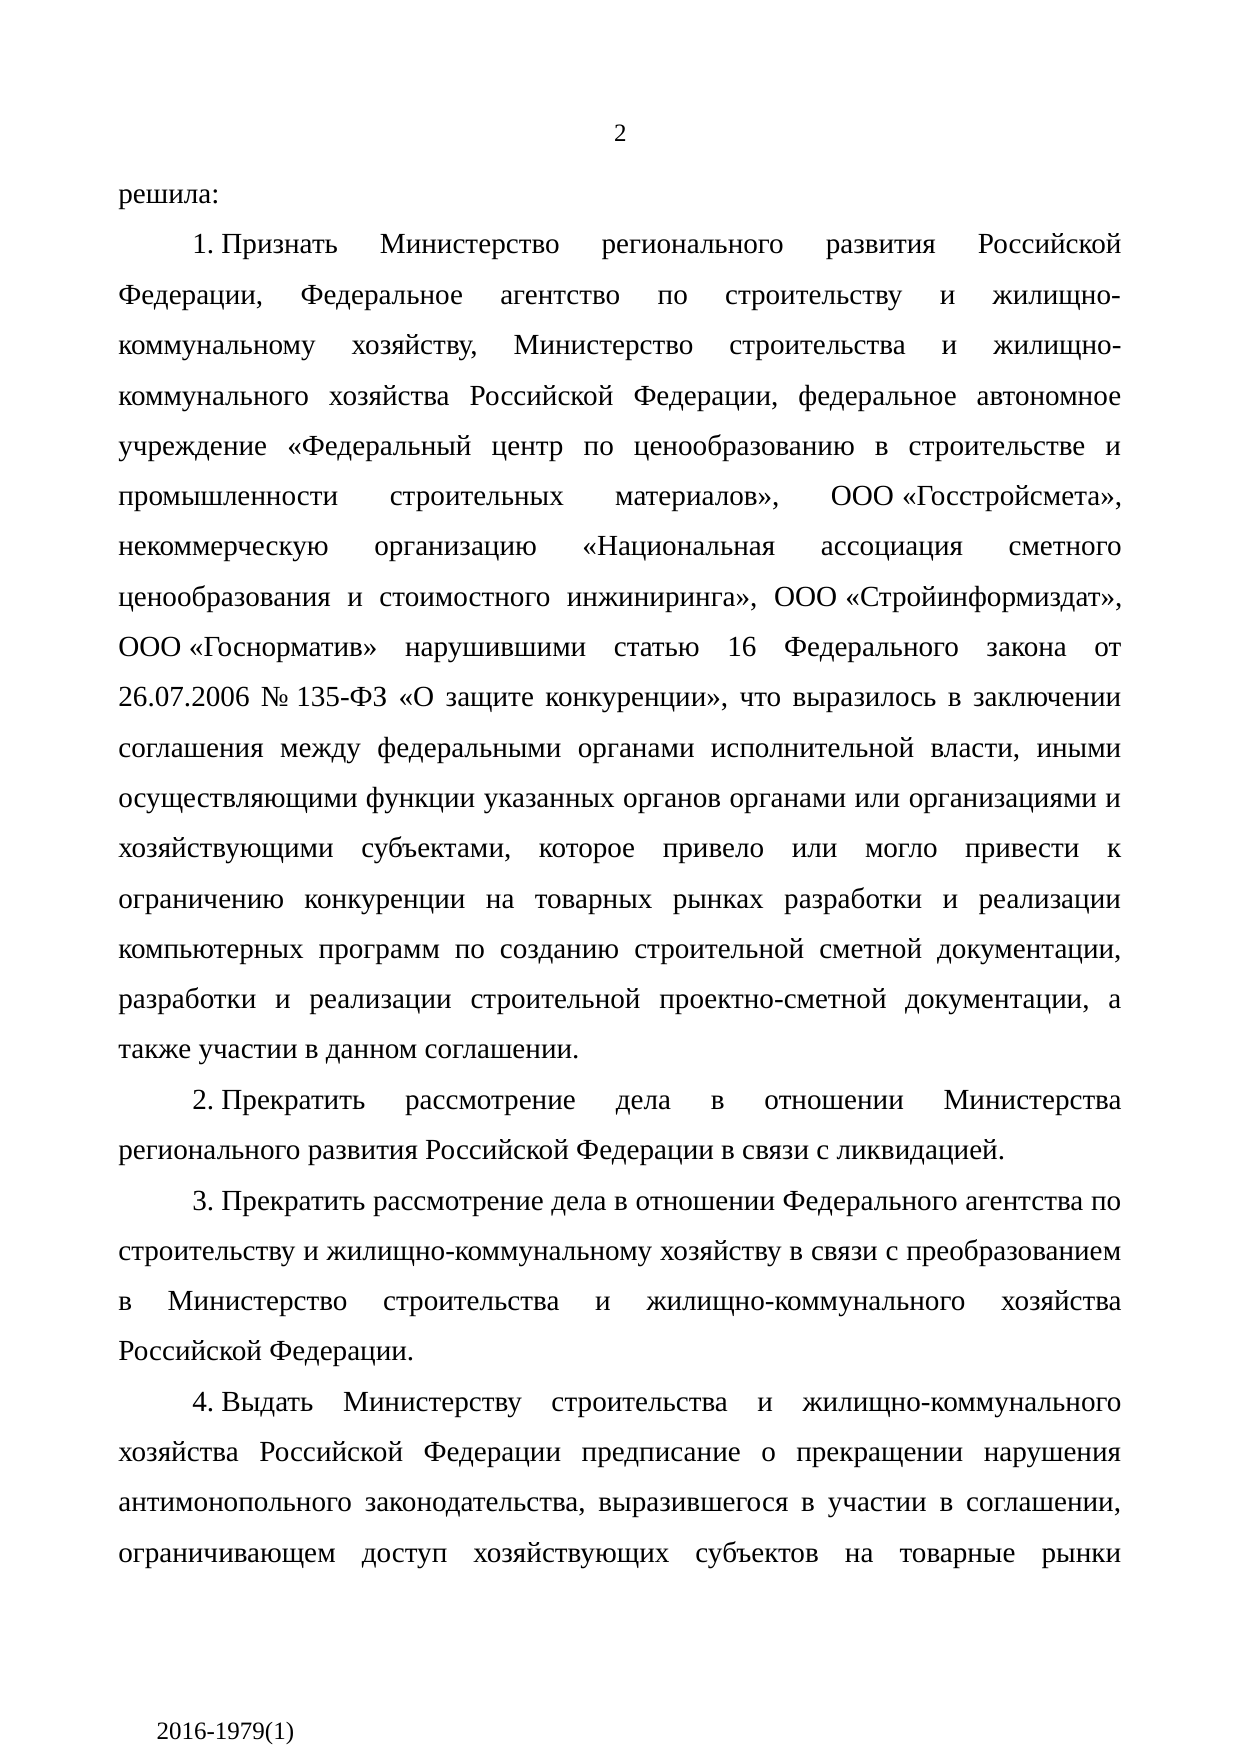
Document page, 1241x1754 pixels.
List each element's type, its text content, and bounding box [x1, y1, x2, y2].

text 3. Прекратить рассмотрение дела в отношении Федерального агентства по строительству и жилищно-коммунальному хозяйству в связи с преобразованием в Министерство строительства и жилищно-коммунального хозяйства Российской Федерации. [118, 1183, 1122, 1367]
text 2. Прекратить рассмотрение дела в отношении Министерства регионального развития Российской Федерации в связи с ликвидацией. [118, 1082, 1122, 1166]
text 1. Признать Министерство регионального развития Российской Федерации, Федеральное агентство по строительству и жилищно-коммунальному хозяйству, Министерство строительства и жилищно-коммунального хозяйства Российской Федерации, федеральное автономное учреждение «Федеральный центр по ценообразованию в строительстве и промышленности строительных материалов», ООО «Госстройсмета», некоммерческую организацию «Национальная ассоциация сметного ценообразования и стоимостного инжиниринга», ООО «Стройинформиздат», ООО «Госнорматив» нарушившими статью 16 Федерального закона от 26.07.2006 № 135-ФЗ «О защите конкуренции», что выразилось в заключении соглашения между федеральными органами исполнительной власти, иными осуществляющими функции указанных органов органами или организациями и хозяйствующими субъектами, которое привело или могло привести к ограничению конкуренции на товарных рынках разработки и реализации компьютерных программ по созданию строительной сметной документации, разработки и реализации строительной проектно-сметной документации, а также участии в данном соглашении. [118, 227, 1122, 1065]
text 4. Выдать Министерству строительства и жилищно-коммунального хозяйства Российской Федерации предписание о прекращении нарушения антимонопольного законодательства, выразившегося в участии в соглашении, ограничивающем доступ хозяйствующих субъектов на товарные рынки [118, 1384, 1122, 1568]
text решила: [118, 176, 1122, 210]
